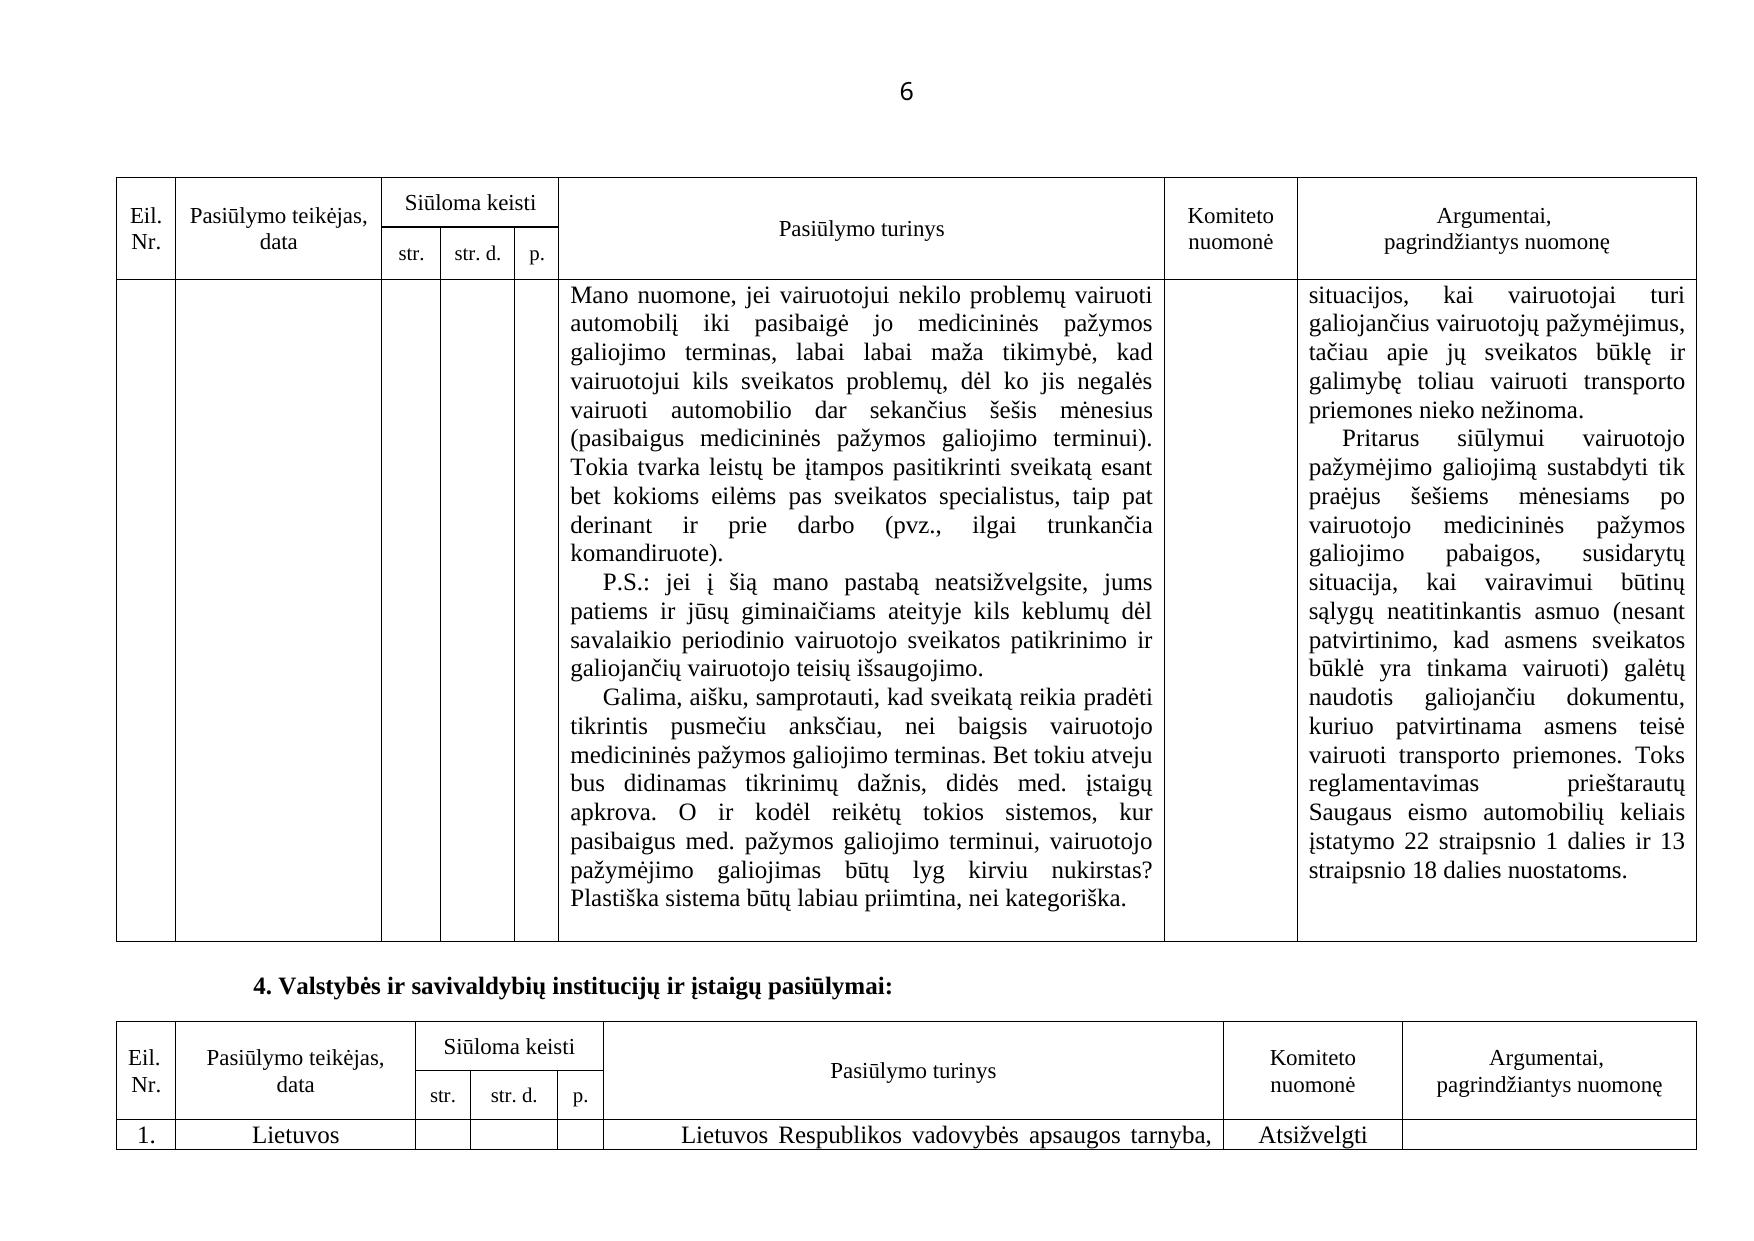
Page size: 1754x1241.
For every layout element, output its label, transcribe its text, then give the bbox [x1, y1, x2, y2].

table_cell [117, 280, 175, 941]
table_cell str. [382, 228, 440, 279]
table_cell [515, 280, 558, 941]
table_cell [471, 1120, 557, 1149]
table_cell [1165, 280, 1297, 941]
table_header Pasiūlymo turinys [559, 178, 1164, 279]
table_cell p. [558, 1071, 603, 1119]
table_cell [441, 280, 514, 941]
table_cell [558, 1120, 603, 1149]
subtitle 4. Valstybės ir savivaldybių institucijų ir įstaigų pasiūlymai: [118, 971, 1695, 999]
table_header Siūloma keisti [416, 1022, 603, 1070]
table_cell [382, 280, 440, 941]
table_header Komiteto nuomonė [1165, 178, 1297, 279]
table_cell Atsižvelgti [1224, 1120, 1402, 1149]
table_header Siūloma keisti [382, 178, 558, 226]
table_header Argumentai, pagrindžiantys nuomonę [1403, 1022, 1696, 1119]
table_cell str. [416, 1071, 470, 1119]
table_cell situacijos, kai vairuotojai turi galiojančius vairuotojų pažymėjimus, tačiau apie jų sveikatos būklę ir galimybę toliau vairuoti transporto priemones nieko nežinoma. Pritarus siūlymui vairuotojo pažymėjimo galiojimą sustabdyti tik praėjus šešiems mėnesiams po vairuotojo medicininės pažymos galiojimo pabaigos, susidarytų situacija, kai vairavimui būtinų sąlygų neatitinkantis asmuo (nesant patvirtinimo, kad asmens sveikatos būklė yra tinkama vairuoti) galėtų naudotis galiojančiu dokumentu, kuriuo patvirtinama asmens teisė vairuoti transporto priemones. Toks reglamentavimas prieštarautų Saugaus eismo automobilių keliais įstatymo 22 straipsnio 1 dalies ir 13 straipsnio 18 dalies nuostatoms. [1298, 280, 1696, 941]
table_header Pasiūlymo teikėjas, data [176, 1022, 415, 1119]
table_cell p. [515, 228, 558, 279]
table_header Eil. Nr. [117, 1022, 175, 1119]
table_header Pasiūlymo turinys [604, 1022, 1223, 1119]
table_header Eil. Nr. [117, 178, 175, 279]
table_cell Lietuvos [176, 1120, 415, 1149]
table_cell 1. [117, 1120, 175, 1149]
table_cell str. d. [471, 1071, 557, 1119]
table_cell Lietuvos Respublikos vadovybės apsaugos tarnyba, [604, 1120, 1223, 1149]
table_cell Mano nuomone, jei vairuotojui nekilo problemų vairuoti automobilį iki pasibaigė jo medicininės pažymos galiojimo terminas, labai labai maža tikimybė, kad vairuotojui kils sveikatos problemų, dėl ko jis negalės vairuoti automobilio dar sekančius šešis mėnesius (pasibaigus medicininės pažymos galiojimo terminui). Tokia tvarka leistų be įtampos pasitikrinti sveikatą esant bet kokioms eilėms pas sveikatos specialistus, taip pat derinant ir prie darbo (pvz., ilgai trunkančia komandiruote). P.S.: jei į šią mano pastabą neatsižvelgsite, jums patiems ir jūsų giminaičiams ateityje kils keblumų dėl savalaikio periodinio vairuotojo sveikatos patikrinimo ir galiojančių vairuotojo teisių išsaugojimo. Galima, aišku, samprotauti, kad sveikatą reikia pradėti tikrintis pusmečiu anksčiau, nei baigsis vairuotojo medicininės pažymos galiojimo terminas. Bet tokiu atveju bus didinamas tikrinimų dažnis, didės med. įstaigų apkrova. O ir kodėl reikėtų tokios sistemos, kur pasibaigus med. pažymos galiojimo terminui, vairuotojo pažymėjimo galiojimas būtų lyg kirviu nukirstas? Plastiška sistema būtų labiau priimtina, nei kategoriška. [559, 280, 1164, 941]
table_cell [416, 1120, 470, 1149]
table_cell [1403, 1120, 1696, 1149]
table_cell str. d. [441, 228, 514, 279]
table_header Komiteto nuomonė [1224, 1022, 1402, 1119]
table_cell [176, 280, 381, 941]
table_header Argumentai, pagrindžiantys nuomonę [1298, 178, 1696, 279]
table_header Pasiūlymo teikėjas, data [176, 178, 381, 279]
